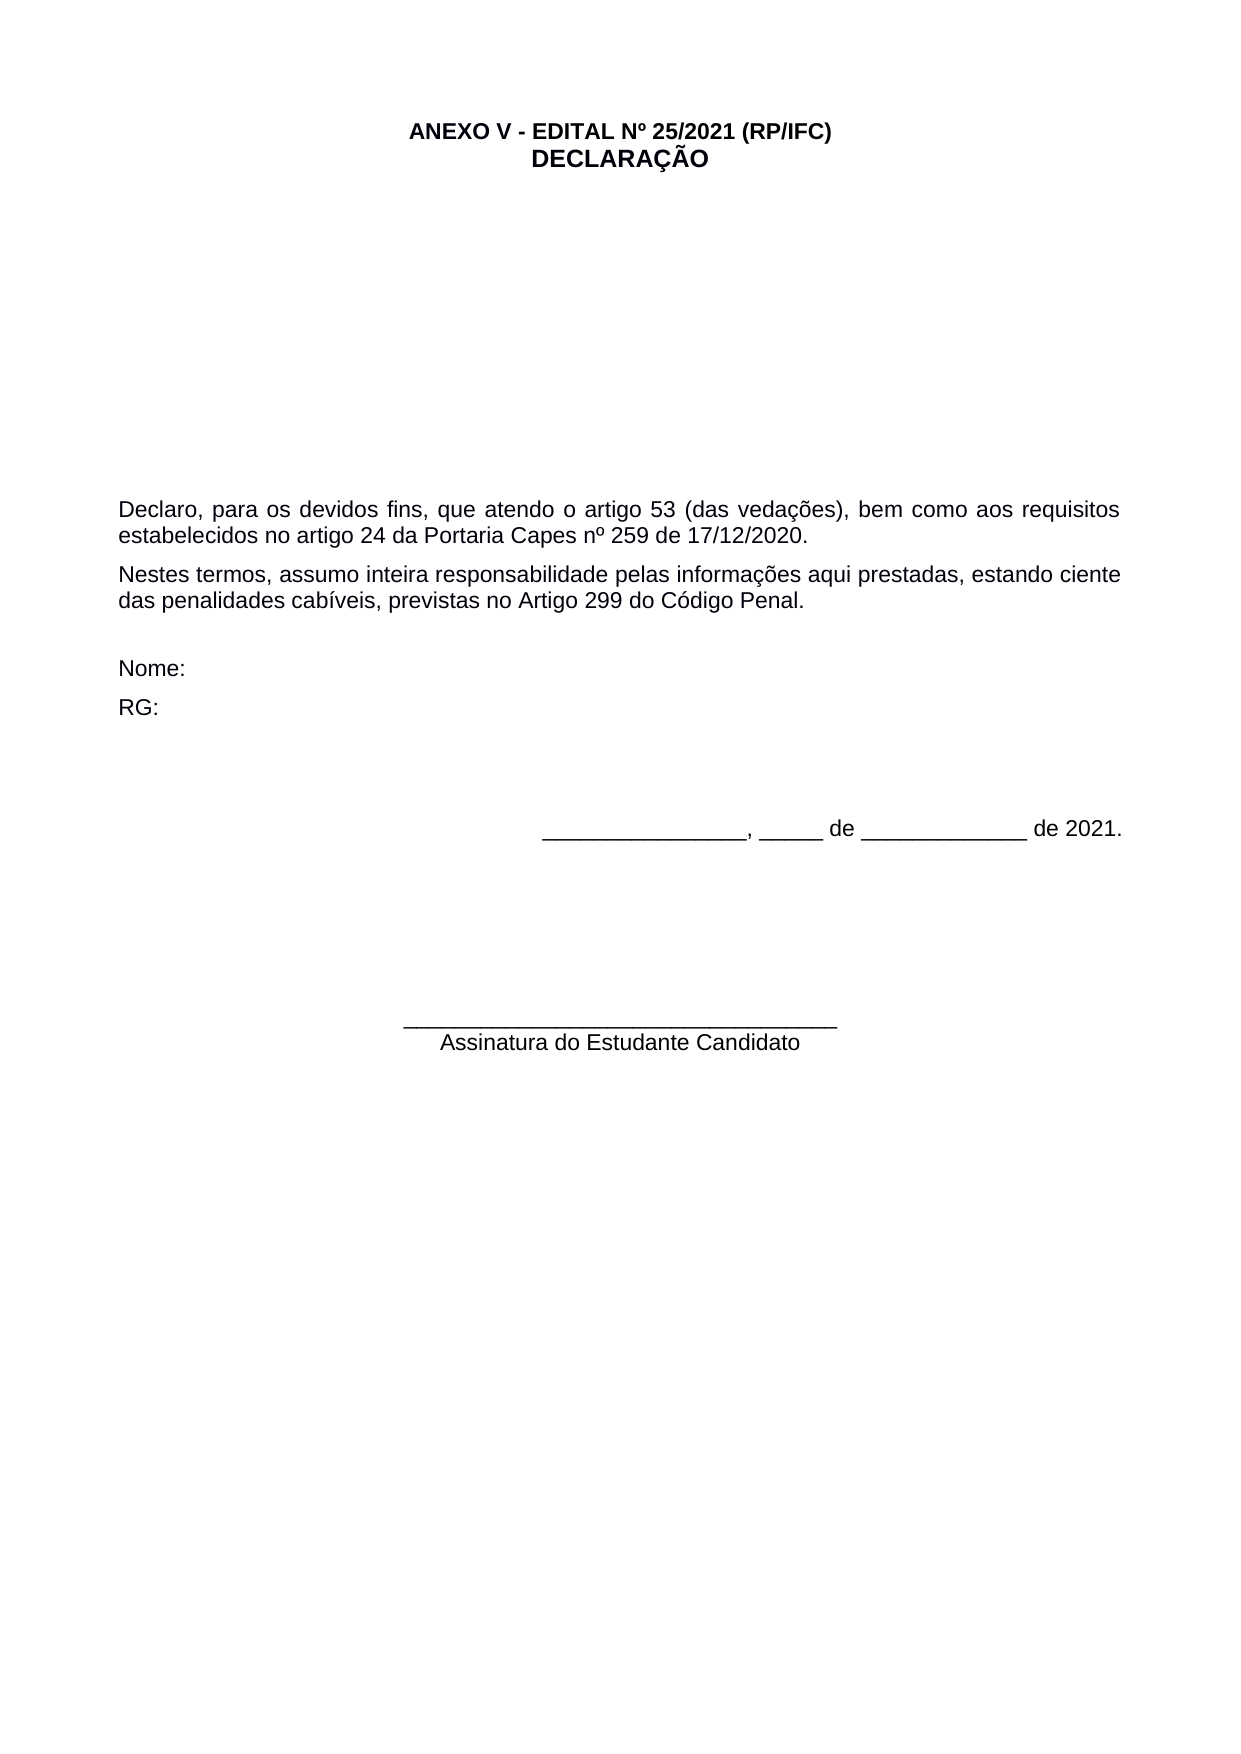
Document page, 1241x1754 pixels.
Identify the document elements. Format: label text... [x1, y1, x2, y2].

text Nome: [59, 655, 1122, 681]
text Nestes termos, assumo inteira responsabilidade pelas informações aqui prestadas, estando ciente das penalidades cabíveis, previstas no Artigo 299 do Código Penal. [59, 561, 1122, 614]
text Assinatura do Estudante Candidato [118, 1029, 1122, 1055]
text __________________________________ [118, 1003, 1122, 1029]
text RG: [59, 694, 1122, 720]
text DECLARAÇÃO [118, 144, 1122, 173]
text ________________, _____ de _____________ de 2021. [118, 815, 1122, 841]
text Declaro, para os devidos fins, que atendo o artigo 53 (das vedações), bem como aos requisitos estabelecidos no artigo 24 da Portaria Capes nº 259 de 17/12/2020. [59, 496, 1122, 548]
text ANEXO V - EDITAL Nº 25/2021 (RP/IFC) [118, 118, 1122, 144]
